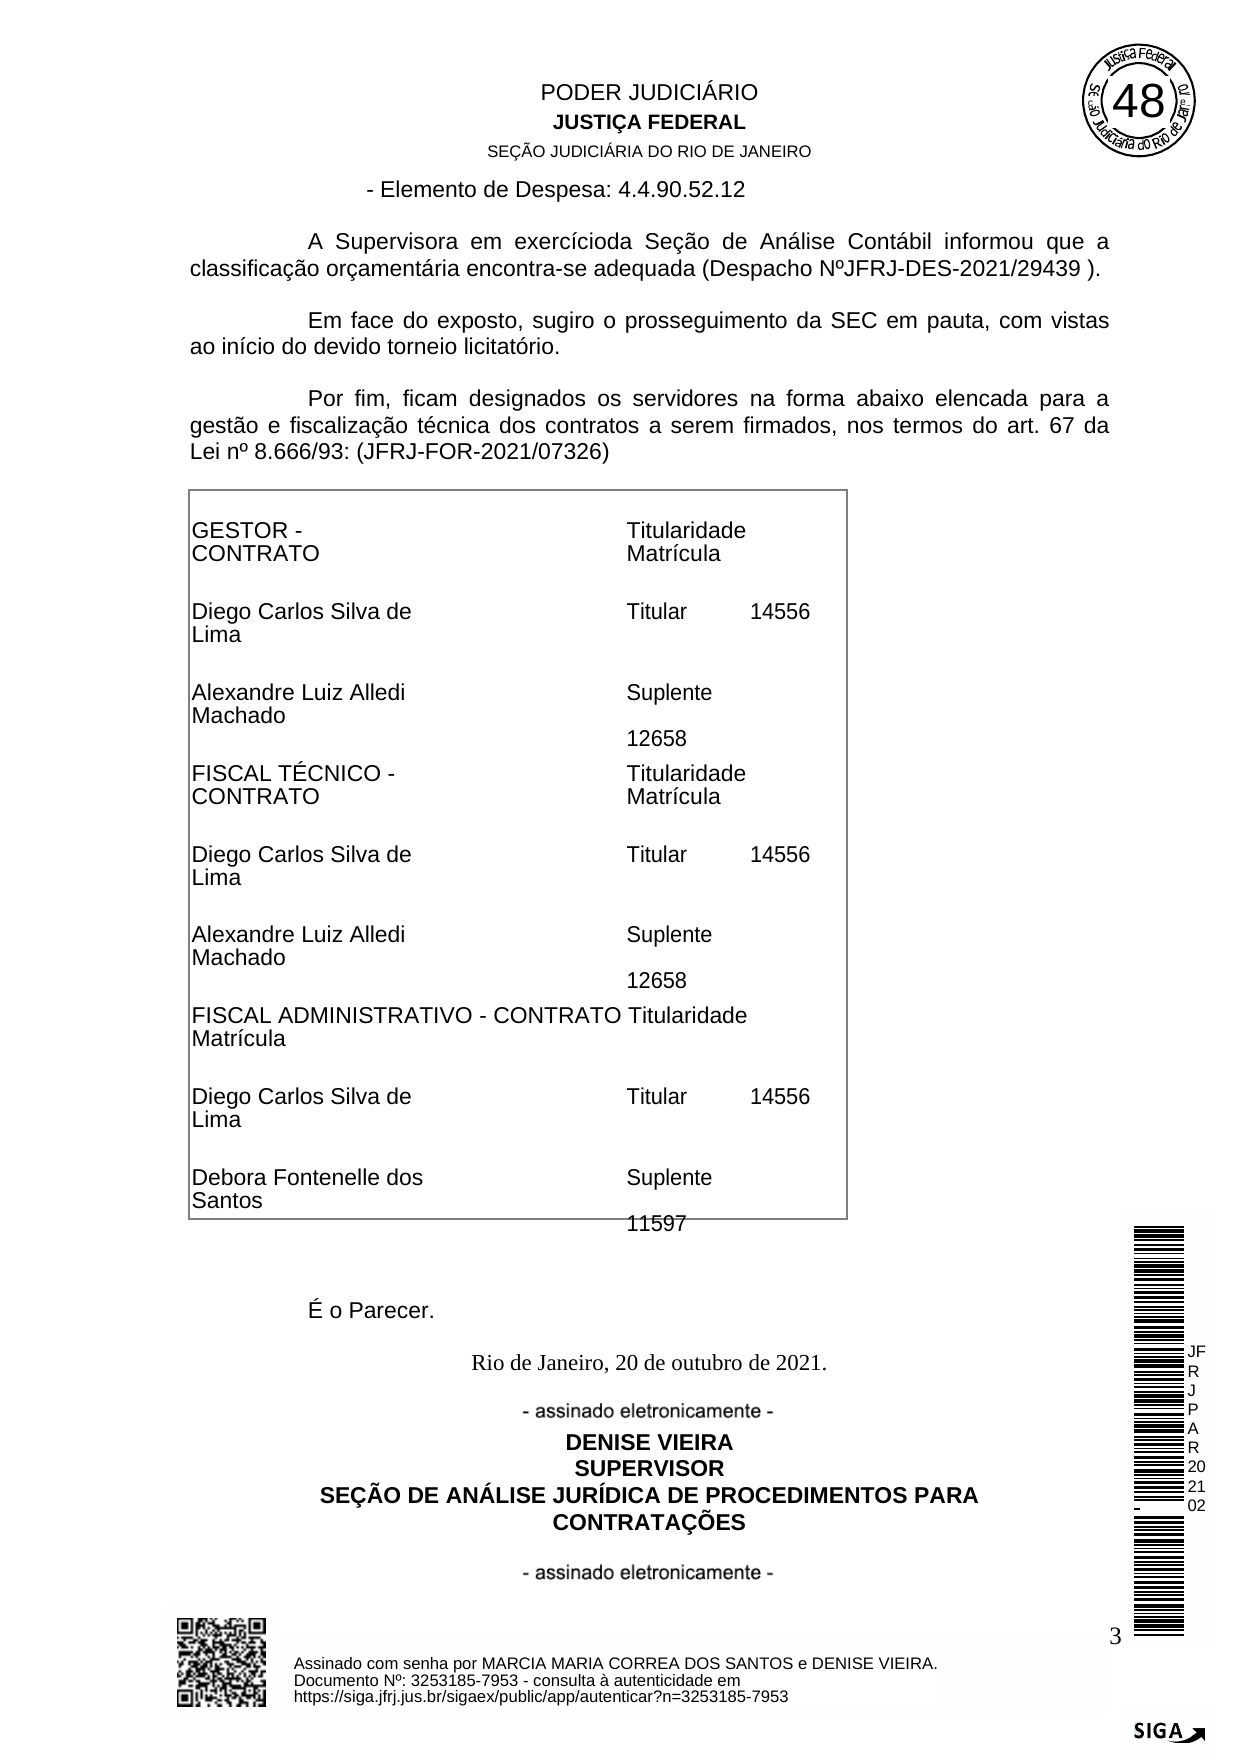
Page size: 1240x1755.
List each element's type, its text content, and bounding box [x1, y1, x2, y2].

text ç [1088, 97, 1100, 106]
text Por fim, ficam designados os servidores na forma abaixo elencada para a gestão e fiscalização técnica dos contratos a serem firmados, nos termos do art. 67 da Lei nº 8.666/93: (JFRJ-FOR-2021/07326) [189, 385, 1109, 464]
text Em face do exposto, sugiro o prosseguimento da SEC em pauta, com vistas ao início do devido torneio licitatório. [189, 307, 1109, 359]
text [1217, 1297, 1239, 1324]
text A Supervisora em exercícioda Seção de Análise Contábil informou que a classificação orçamentária encontra-se adequada (Despacho NºJFRJ-DES-2021/29439 ). [189, 228, 1109, 281]
text É o Parecer. [308, 1297, 1122, 1324]
text e [1180, 96, 1192, 105]
text Rio de Janeiro, 20 de outubro de 2021. [222, 1349, 1077, 1375]
text DENISE VIEIRA SUPERVISOR [565, 1428, 733, 1482]
text JFRJPAR202102674A [1187, 1343, 1206, 1514]
text SEÇÃO DE ANÁLISE JURÍDICA DE PROCEDIMENTOS PARA CONTRATAÇÕES [222, 1482, 1076, 1535]
text - Elemento de Despesa: 4.4.90.52.12 [366, 176, 1239, 202]
